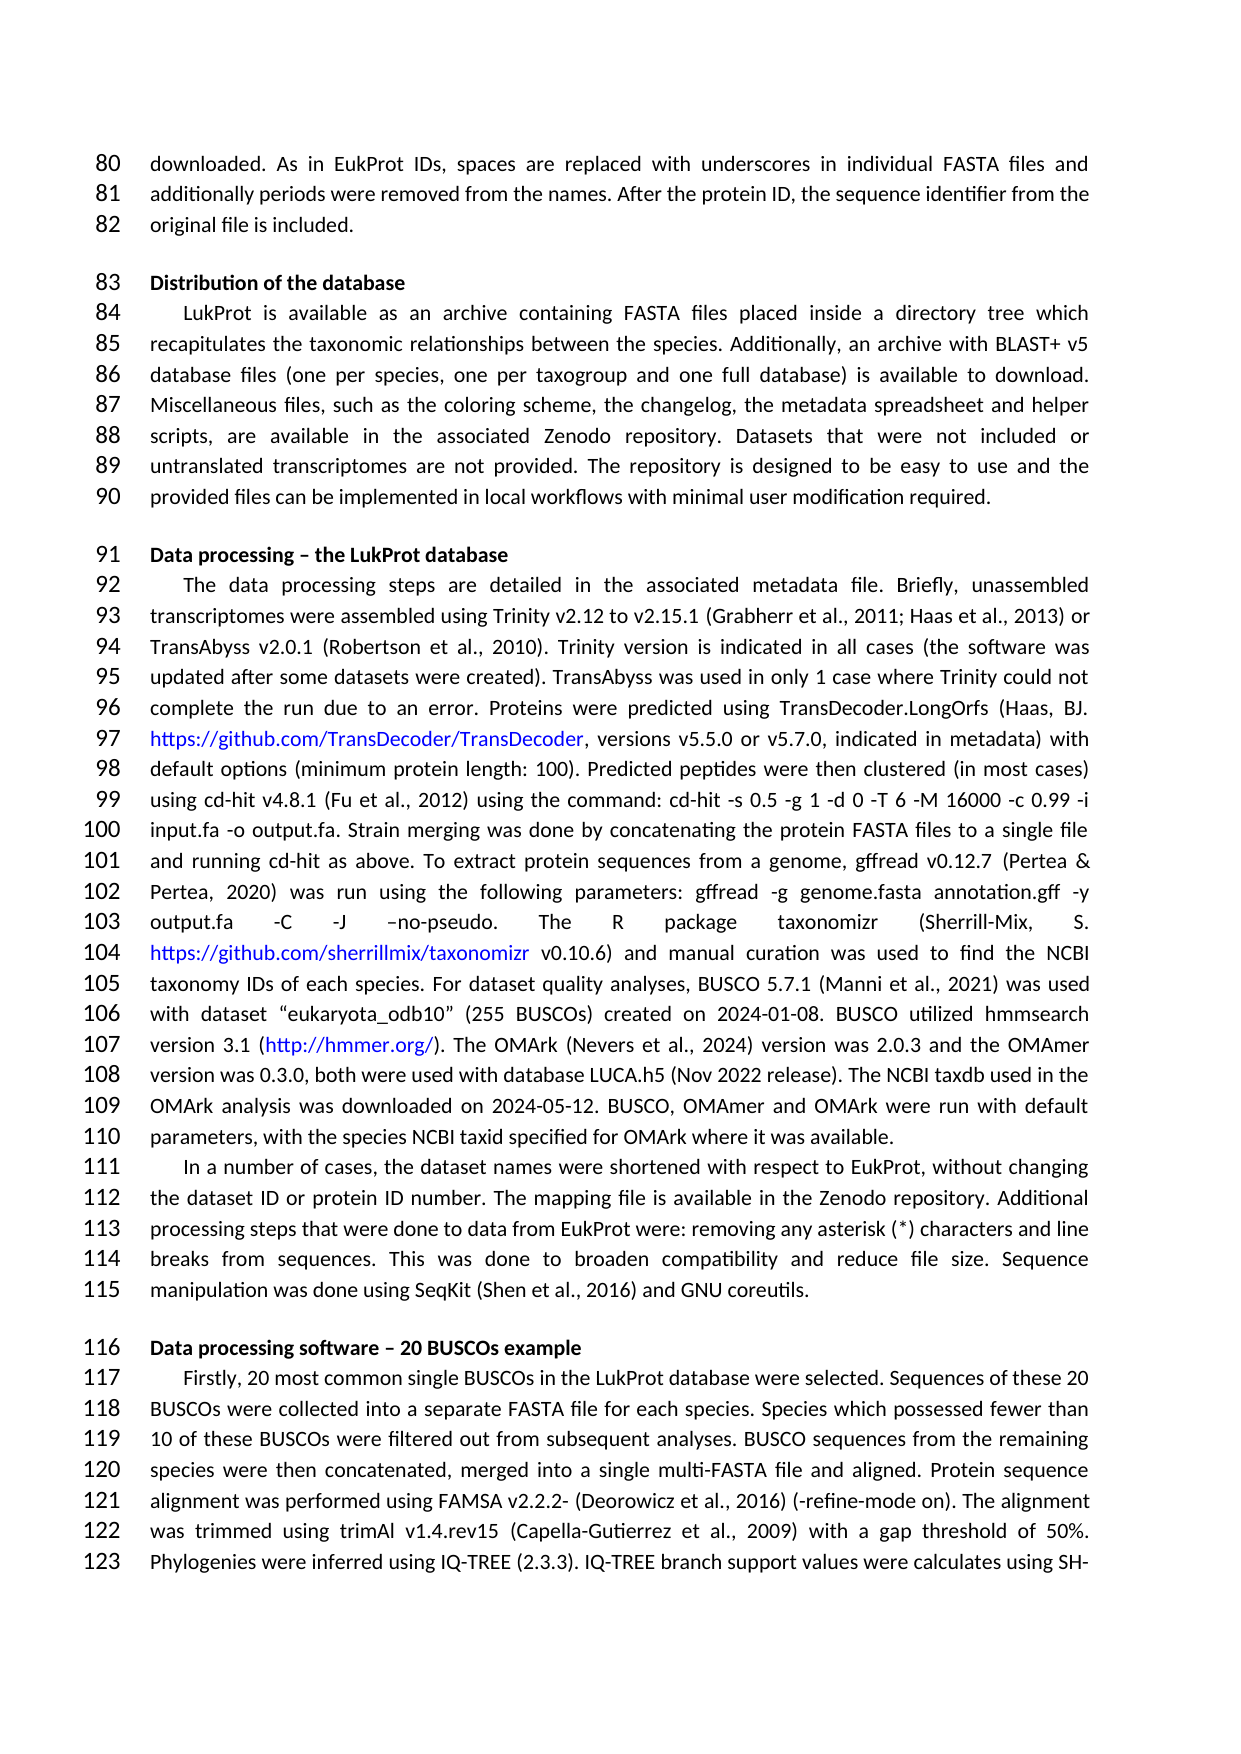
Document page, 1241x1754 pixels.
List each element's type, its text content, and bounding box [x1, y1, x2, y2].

text Distribution of the database [150, 269, 1090, 296]
text In a number of cases, the dataset names were shortened with respect to EukProt, without changing the dataset ID or protein ID number. The mapping file is available in the Zenodo repository. Additional processing steps that were done to data from EukProt were: removing any asterisk (*) characters and line breaks from sequences. This was done to broaden compatibility and reduce file size. Sequence manipulation was done using SeqKit (Shen et al., 2016) and GNU coreutils. [150, 1153, 1090, 1303]
text Data processing software – 20 BUSCOs example [150, 1334, 1090, 1360]
text downloaded. As in EukProt IDs, spaces are replaced with underscores in individual FASTA files and additionally periods were removed from the names. After the protein ID, the sequence identifier from the original file is included. [150, 150, 1090, 238]
text The data processing steps are detailed in the associated metadata file. Briefly, unassembled transcriptomes were assembled using Trinity v2.12 to v2.15.1 (Grabherr et al., 2011; Haas et al., 2013) or TransAbyss v2.0.1 (Robertson et al., 2010). Trinity version is indicated in all cases (the software was updated after some datasets were created). TransAbyss was used in only 1 case where Trinity could not complete the run due to an error. Proteins were predicted using TransDecoder.LongOrfs (Haas, BJ. https://github.com/TransDecoder/TransDecoder, versions v5.5.0 or v5.7.0, indicated in metadata) with default options (minimum protein length: 100). Predicted peptides were then clustered (in most cases) using cd-hit v4.8.1 (Fu et al., 2012) using the command: cd-hit -s 0.5 -g 1 -d 0 -T 6 -M 16000 -c 0.99 -i input.fa -o output.fa. Strain merging was done by concatenating the protein FASTA files to a single file and running cd-hit as above. To extract protein sequences from a genome, gffread v0.12.7 (Pertea & Pertea, 2020) was run using the following parameters: gffread -g genome.fasta annotation.gff -y output.fa -C -J –no-pseudo. The R package taxonomizr (Sherrill-Mix, S. https://github.com/sherrillmix/taxonomizr v0.10.6) and manual curation was used to find the NCBI taxonomy IDs of each species. For dataset quality analyses, BUSCO 5.7.1 (Manni et al., 2021) was used with dataset “eukaryota_odb10” (255 BUSCOs) created on 2024-01-08. BUSCO utilized hmmsearch version 3.1 (http://hmmer.org/). The OMArk (Nevers et al., 2024) version was 2.0.3 and the OMAmer version was 0.3.0, both were used with database LUCA.h5 (Nov 2022 release). The NCBI taxdb used in the OMArk analysis was downloaded on 2024-05-12. BUSCO, OMAmer and OMArk were run with default parameters, with the species NCBI taxid specified for OMArk where it was available. [150, 572, 1090, 1149]
text Data processing – the LukProt database [150, 541, 1090, 568]
text LukProt is available as an archive containing FASTA files placed inside a directory tree which recapitulates the taxonomic relationships between the species. Additionally, an archive with BLAST+ v5 database files (one per species, one per taxogroup and one full database) is available to download. Miscellaneous files, such as the coloring scheme, the changelog, the metadata spreadsheet and helper scripts, are available in the associated Zenodo repository. Datasets that were not included or untranslated transcriptomes are not provided. The repository is designed to be easy to use and the provided files can be implemented in local workflows with minimal user modification required. [150, 299, 1090, 510]
text Firstly, 20 most common single BUSCOs in the LukProt database were selected. Sequences of these 20 BUSCOs were collected into a separate FASTA file for each species. Species which possessed fewer than 10 of these BUSCOs were filtered out from subsequent analyses. BUSCO sequences from the remaining species were then concatenated, merged into a single multi-FASTA file and aligned. Protein sequence alignment was performed using FAMSA v2.2.2- (Deorowicz et al., 2016) (-refine-mode on). The alignment was trimmed using trimAl v1.4.rev15 (Capella-Gutierrez et al., 2009) with a gap threshold of 50%. Phylogenies were inferred using IQ-TREE (2.3.3). IQ-TREE branch support values were calculates using SH- [150, 1364, 1090, 1575]
